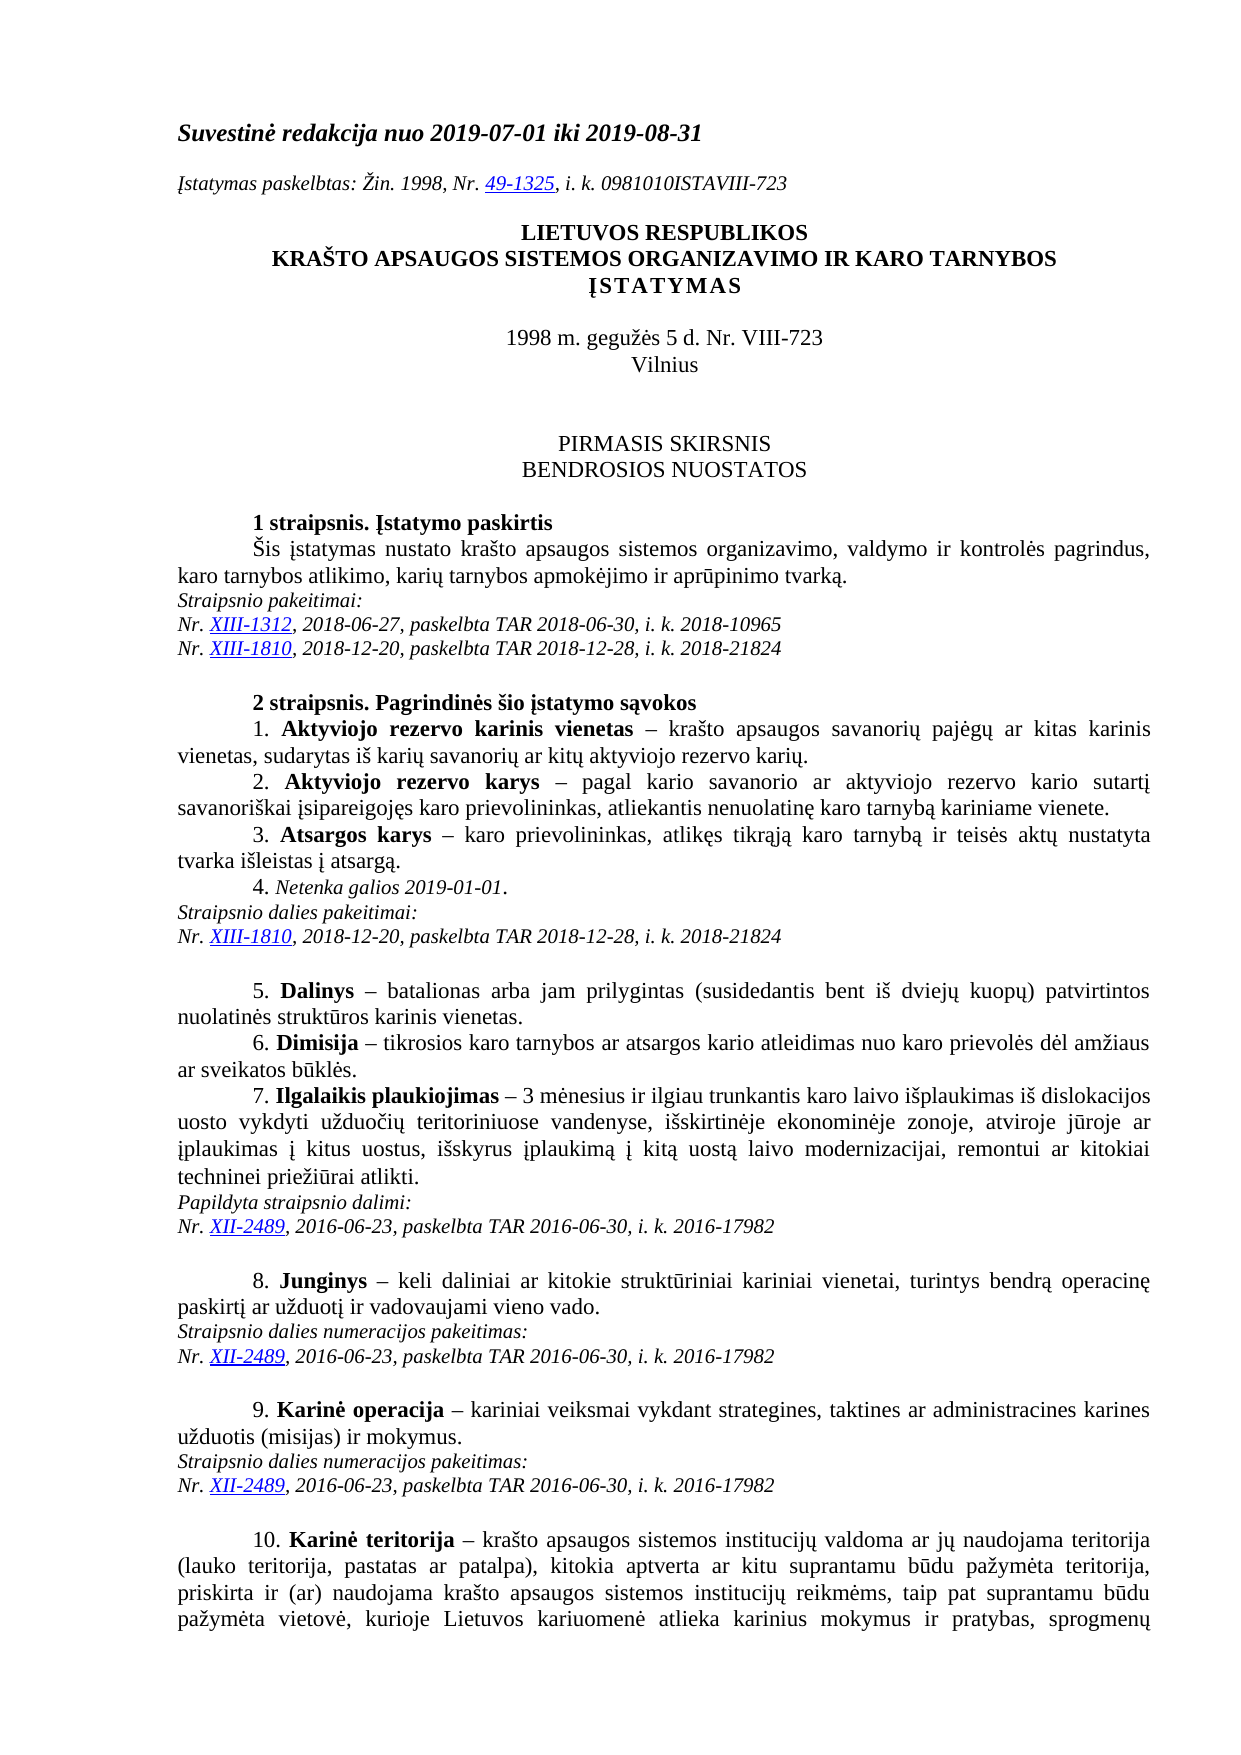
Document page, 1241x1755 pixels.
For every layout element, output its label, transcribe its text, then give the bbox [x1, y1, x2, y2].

text 9. Karinė operacija – kariniai veiksmai vykdant strategines, taktines ar administracines karines užduotis (misijas) ir mokymus. [177, 1396, 1152, 1449]
text Straipsnio dalies pakeitimai: [177, 900, 1152, 924]
text 10. Karinė teritorija – krašto apsaugos sistemos institucijų valdoma ar jų naudojama teritorija (lauko teritorija, pastatas ar patalpa), kitokia aptverta ar kitu suprantamu būdu pažymėta teritorija, priskirta ir (ar) naudojama krašto apsaugos sistemos institucijų reikmėms, taip pat suprantamu būdu pažymėta vietovė, kurioje Lietuvos kariuomenė atlieka karinius mokymus ir pratybas, sprogmenų [177, 1526, 1152, 1631]
text PIRMASIS SKIRSNIS [177, 430, 1152, 456]
text Šis įstatymas nustato krašto apsaugos sistemos organizavimo, valdymo ir kontrolės pagrindus, karo tarnybos atlikimo, karių tarnybos apmokėjimo ir aprūpinimo tvarką. [177, 535, 1152, 588]
text BENDROSIOS NUOSTATOS [177, 456, 1152, 483]
text Straipsnio pakeitimai: [177, 588, 1152, 612]
text 2 straipsnis. Pagrindinės šio įstatymo sąvokos [177, 689, 1152, 715]
text Nr. XII-2489, 2016-06-23, paskelbta TAR 2016-06-30, i. k. 2016-17982 [177, 1343, 1152, 1368]
text Straipsnio dalies numeracijos pakeitimas: [177, 1449, 1152, 1473]
text 1. Aktyviojo rezervo karinis vienetas – krašto apsaugos savanorių pajėgų ar kitas karinis vienetas, sudarytas iš karių savanorių ar kitų aktyviojo rezervo karių. [177, 715, 1152, 768]
text Nr. XIII-1312, 2018-06-27, paskelbta TAR 2018-06-30, i. k. 2018-10965 [177, 612, 1152, 636]
text Įstatymas paskelbtas: Žin. 1998, Nr. 49-1325, i. k. 0981010ISTAVIII-723 [177, 171, 1152, 195]
text 1998 m. gegužės 5 d. Nr. VIII-723 Vilnius [177, 324, 1152, 377]
text 2. Aktyviojo rezervo karys – pagal kario savanorio ar aktyviojo rezervo kario sutartį savanoriškai įsipareigojęs karo prievolininkas, atliekantis nenuolatinę karo tarnybą kariniame vienete. [177, 768, 1152, 821]
text 8. Junginys – keli daliniai ar kitokie struktūriniai kariniai vienetai, turintys bendrą operacinę paskirtį ar užduotį ir vadovaujami vieno vado. [177, 1267, 1152, 1319]
text 1 straipsnis. Įstatymo paskirtis [177, 509, 1152, 535]
text Nr. XIII-1810, 2018-12-20, paskelbta TAR 2018-12-28, i. k. 2018-21824 [177, 924, 1152, 948]
text Nr. XII-2489, 2016-06-23, paskelbta TAR 2016-06-30, i. k. 2016-17982 [177, 1473, 1152, 1497]
text 6. Dimisija – tikrosios karo tarnybos ar atsargos kario atleidimas nuo karo prievolės dėl amžiaus ar sveikatos būklės. [177, 1029, 1152, 1082]
text 3. Atsargos karys – karo prievolininkas, atlikęs tikrąją karo tarnybą ir teisės aktų nustatyta tvarka išleistas į atsargą. [177, 821, 1152, 873]
text Papildyta straipsnio dalimi: [177, 1190, 1152, 1214]
text Suvestinė redakcija nuo 2019-07-01 iki 2019-08-31 [177, 118, 1152, 147]
text Nr. XII-2489, 2016-06-23, paskelbta TAR 2016-06-30, i. k. 2016-17982 [177, 1214, 1152, 1238]
text 5. Dalinys – batalionas arba jam prilygintas (susidedantis bent iš dviejų kuopų) patvirtintos nuolatinės struktūros karinis vienetas. [177, 977, 1152, 1029]
text 4. Netenka galios 2019-01-01. [177, 873, 1152, 900]
text 7. Ilgalaikis plaukiojimas – 3 mėnesius ir ilgiau trunkantis karo laivo išplaukimas iš dislokacijos uosto vykdyti užduočių teritoriniuose vandenyse, išskirtinėje ekonominėje zonoje, atviroje jūroje ar įplaukimas į kitus uostus, išskyrus įplaukimą į kitą uostą laivo modernizacijai, remontui ar kitokiai techninei priežiūrai atlikti. [177, 1082, 1152, 1190]
text LIETUVOS RESPUBLIKOS KRAŠTO APSAUGOS SISTEMOS ORGANIZAVIMO IR KARO TARNYBOS ĮSTATYMAS [177, 219, 1152, 298]
text Nr. XIII-1810, 2018-12-20, paskelbta TAR 2018-12-28, i. k. 2018-21824 [177, 636, 1152, 660]
text Straipsnio dalies numeracijos pakeitimas: [177, 1319, 1152, 1343]
